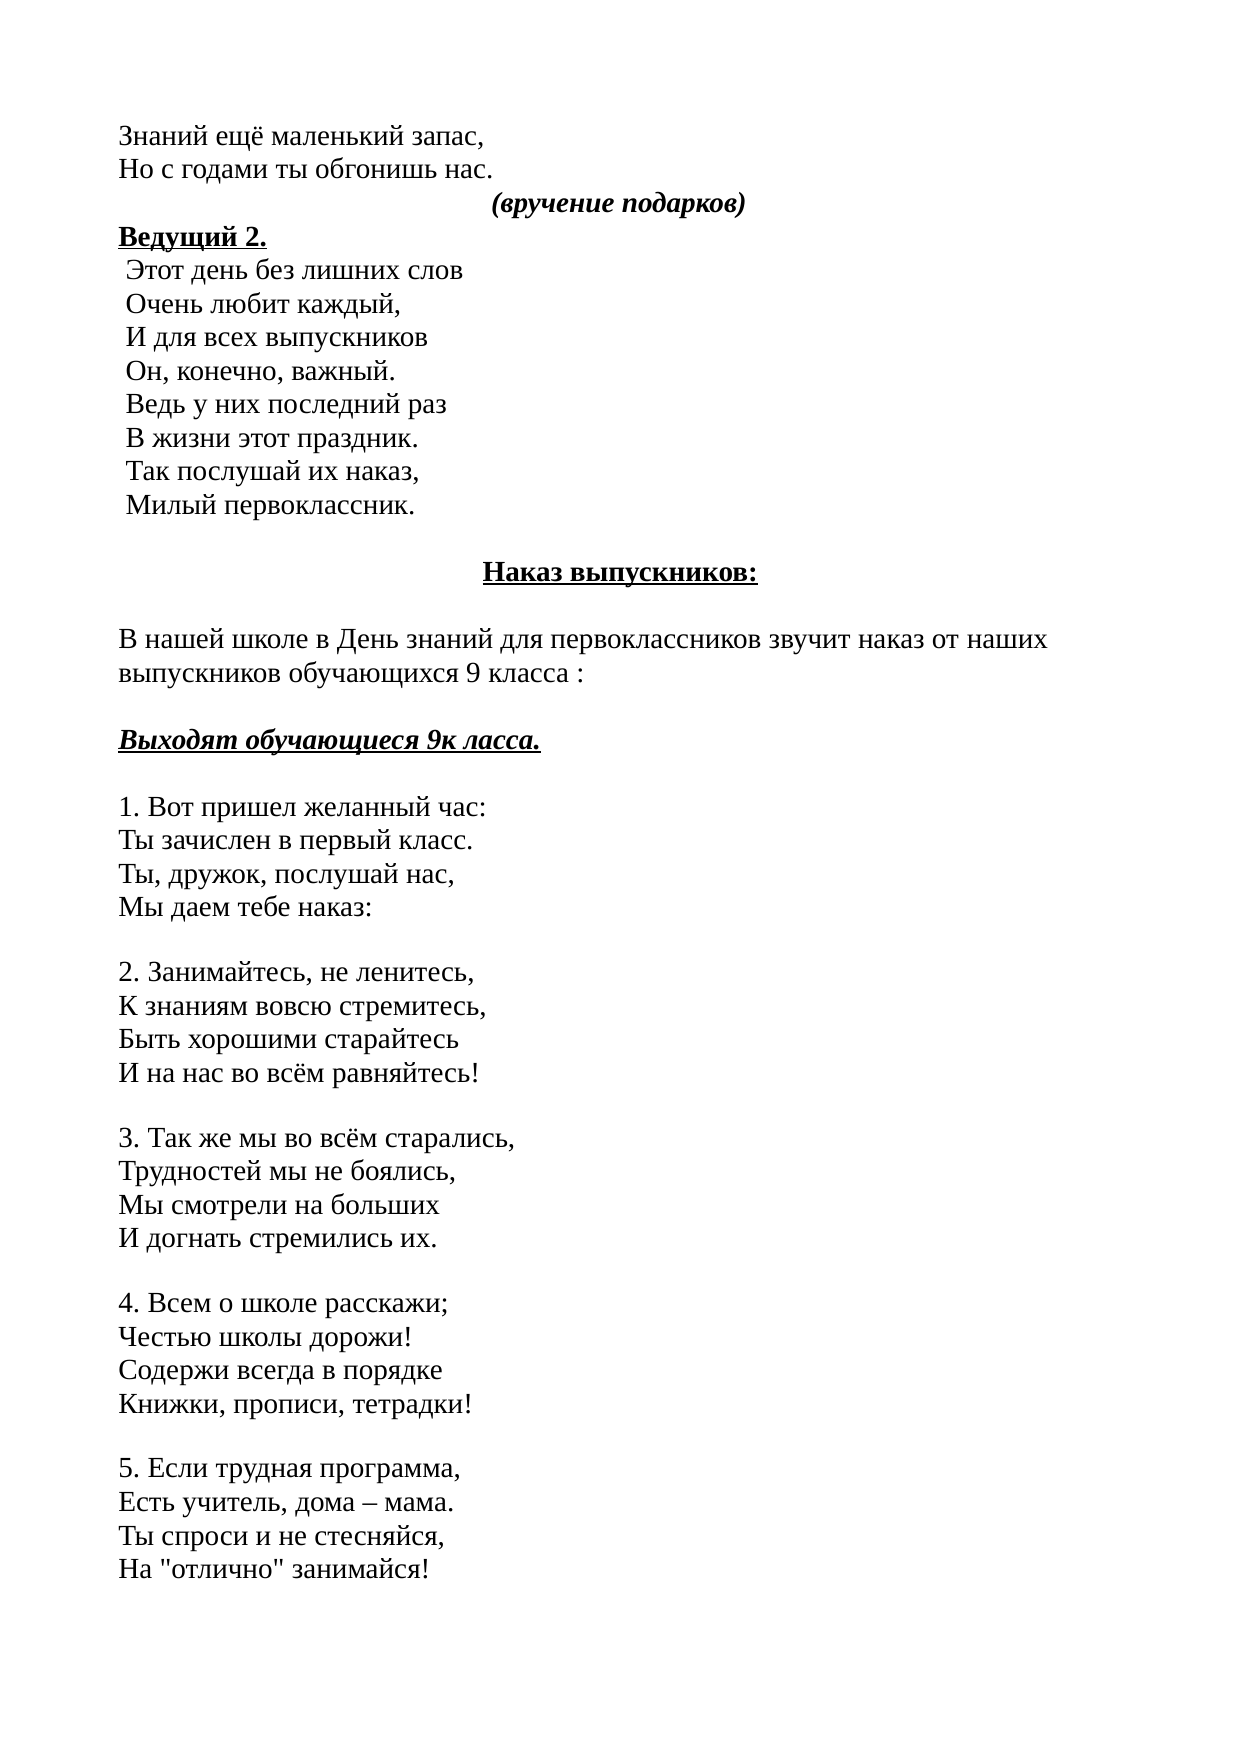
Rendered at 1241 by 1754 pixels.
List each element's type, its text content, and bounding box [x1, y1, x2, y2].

text Ведущий 2. [118, 219, 1122, 252]
text 2. Занимайтесь, не ленитесь, К знаниям вовсю стремитесь, Быть хорошими старайтесь И на нас во всём равняйтесь! [118, 954, 1122, 1120]
text Он, конечно, важный. [118, 353, 1122, 386]
text Очень любит каждый, [118, 286, 1122, 319]
text Ведь у них последний раз [118, 386, 1122, 420]
text В нашей школе в День знаний для первоклассников звучит наказ от наших выпускников обучающихся 9 класса : [118, 621, 1122, 688]
text 4. Всем о школе расскажи; Честью школы дорожи! Содержи всегда в порядке Книжки, прописи, тетрадки! [118, 1285, 1122, 1451]
text Но с годами ты обгонишь нас. [118, 152, 1122, 185]
text Выходят обучающиеся 9к ласса. [118, 722, 1122, 755]
text 1. Вот пришел желанный час: Ты зачислен в первый класс. Ты, дружок, послушай нас, Мы даем тебе наказ: [118, 789, 1122, 954]
text Так послушай их наказ, [118, 453, 1122, 487]
text 3. Так же мы во всём старались, Трудностей мы не боялись, Мы смотрели на больших И догнать стремились их. [118, 1120, 1122, 1285]
text Милый первоклассник. [118, 487, 1122, 521]
text 5. Если трудная программа, Есть учитель, дома – мама. Ты спроси и не стесняйся, На "отлично" занимайся! [118, 1451, 1122, 1585]
text В жизни этот праздник. [118, 420, 1122, 453]
text Знаний ещё маленький запас, [118, 118, 1122, 152]
text Этот день без лишних слов [118, 252, 1122, 286]
text Наказ выпускников: [118, 554, 1122, 588]
text (вручение подарков) [118, 185, 1122, 219]
text И для всех выпускников [118, 319, 1122, 353]
